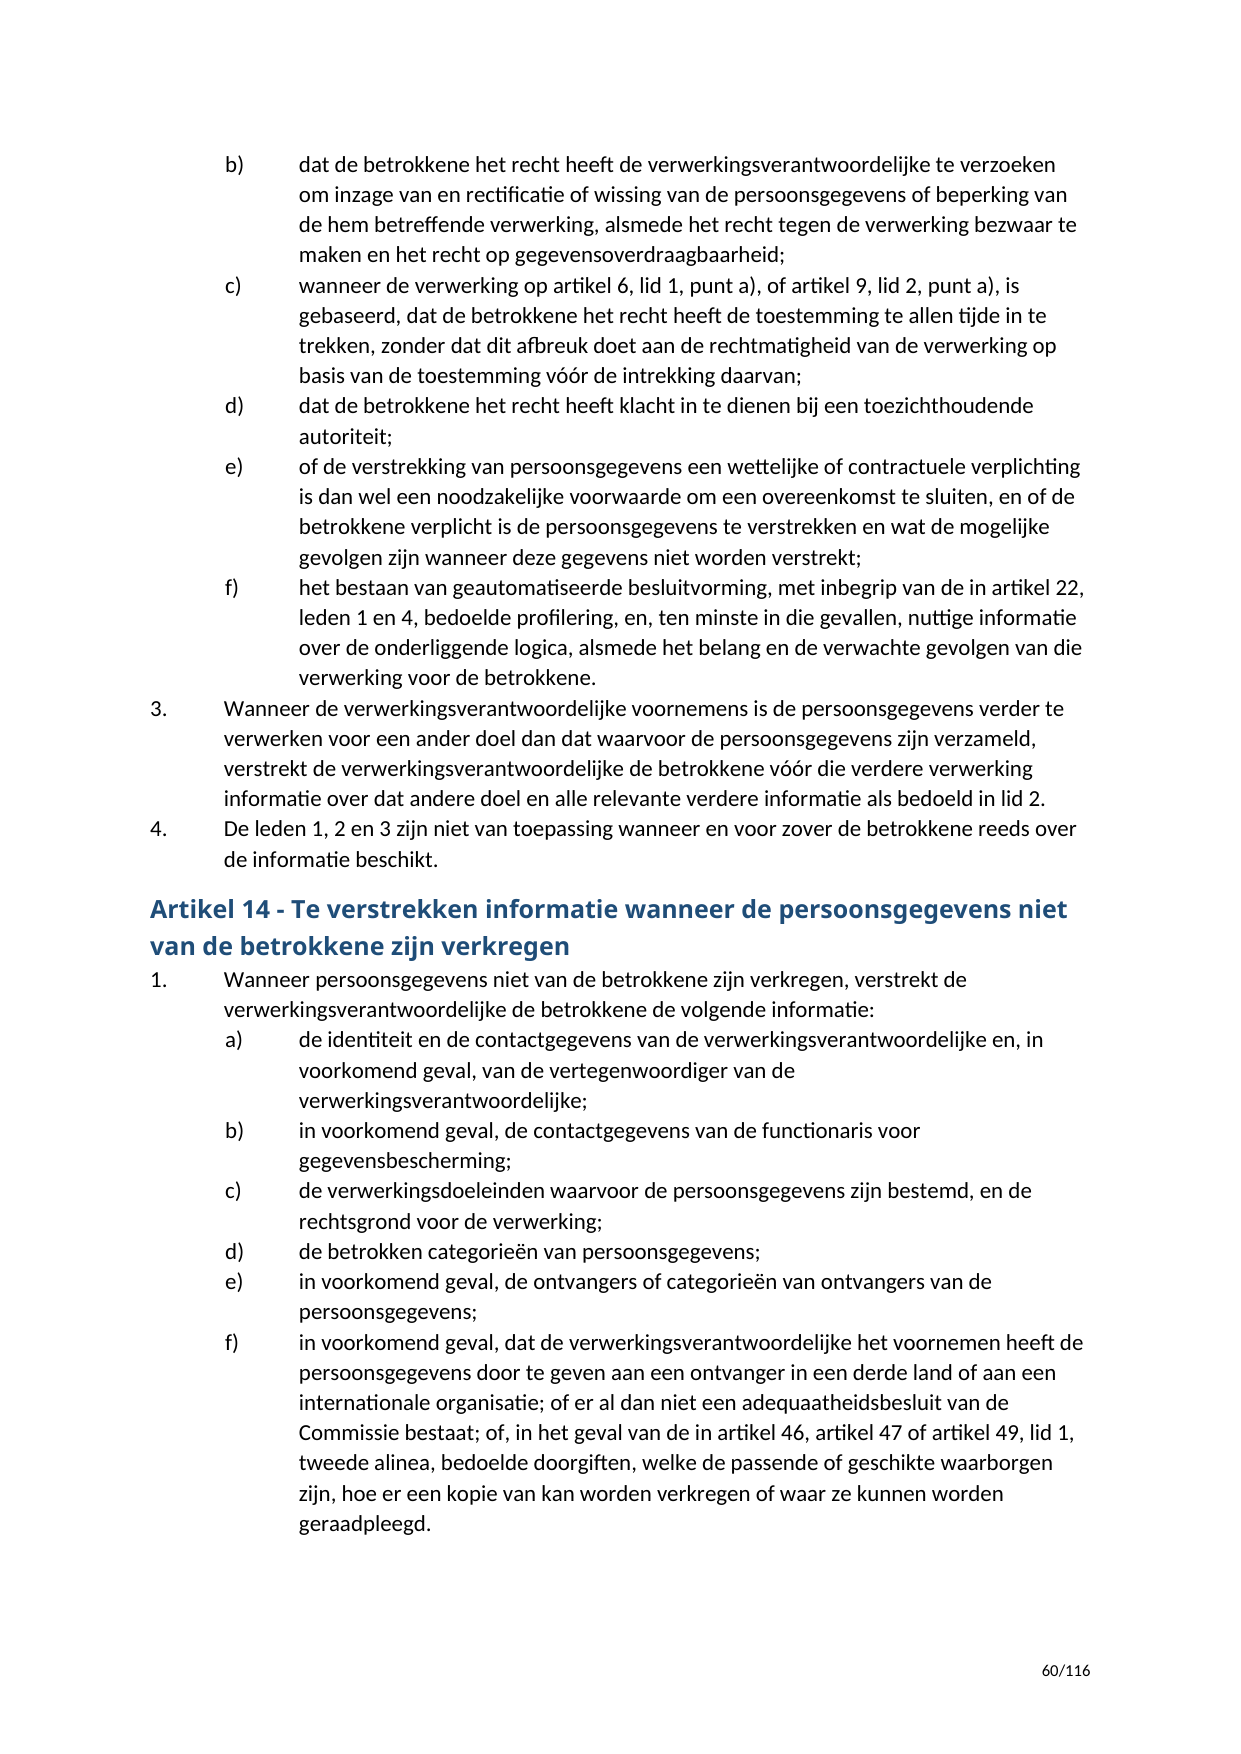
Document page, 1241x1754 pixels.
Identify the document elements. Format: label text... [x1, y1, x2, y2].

list het bestaan van geautomatiseerde besluitvorming, met inbegrip van de in artikel 22, leden 1 en 4, bedoelde profilering, en, ten minste in die gevallen, nuttige informatie over de onderliggende logica, alsmede het belang en de verwachte gevolgen van die verwerking voor de betrokkene. [225, 573, 1090, 692]
list dat de betrokkene het recht heeft de verwerkingsverantwoordelijke te verzoeken om inzage van en rectificatie of wissing van de persoonsgegevens of beperking van de hem betreffende verwerking, alsmede het recht tegen de verwerking bezwaar te maken en het recht op gegevensoverdraagbaarheid; [225, 150, 1090, 269]
list in voorkomend geval, de contactgegevens van de functionaris voor gegevensbescherming; [225, 1116, 1090, 1174]
subtitle Artikel 14 - Te verstrekken informatie wanneer de persoonsgegevens niet van de betrokkene zijn verkregen [150, 892, 1090, 962]
list in voorkomend geval, dat de verwerkingsverantwoordelijke het voornemen heeft de persoonsgegevens door te geven aan een ontvanger in een derde land of aan een internationale organisatie; of er al dan niet een adequaatheidsbesluit van de Commissie bestaat; of, in het geval van de in artikel 46, artikel 47 of artikel 49, lid 1, tweede alinea, bedoelde doorgiften, welke de passende of geschikte waarborgen zijn, hoe er een kopie van kan worden verkregen of waar ze kunnen worden geraadpleegd. [225, 1328, 1090, 1537]
list Wanneer de verwerkingsverantwoordelijke voornemens is de persoonsgegevens verder te verwerken voor een ander doel dan dat waarvoor de persoonsgegevens zijn verzameld, verstrekt de verwerkingsverantwoordelijke de betrokkene vóór die verdere verwerking informatie over dat andere doel en alle relevante verdere informatie als bedoeld in lid 2. [150, 694, 1090, 812]
list Wanneer persoonsgegevens niet van de betrokkene zijn verkregen, verstrekt de verwerkingsverantwoordelijke de betrokkene de volgende informatie: [150, 965, 1090, 1023]
list wanneer de verwerking op artikel 6, lid 1, punt a), of artikel 9, lid 2, punt a), is gebaseerd, dat de betrokkene het recht heeft de toestemming te allen tijde in te trekken, zonder dat dit afbreuk doet aan de rechtmatigheid van de verwerking op basis van de toestemming vóór de intrekking daarvan; [225, 271, 1090, 389]
list of de verstrekking van persoonsgegevens een wettelijke of contractuele verplichting is dan wel een noodzakelijke voorwaarde om een overeenkomst te sluiten, en of de betrokkene verplicht is de persoonsgegevens te verstrekken en wat de mogelijke gevolgen zijn wanneer deze gegevens niet worden verstrekt; [225, 452, 1090, 571]
list in voorkomend geval, de ontvangers of categorieën van ontvangers van de persoonsgegevens; [225, 1267, 1090, 1326]
list de identiteit en de contactgegevens van de verwerkingsverantwoordelijke en, in voorkomend geval, van de vertegenwoordiger van de verwerkingsverantwoordelijke; [225, 1026, 1090, 1114]
list De leden 1, 2 en 3 zijn niet van toepassing wanneer en voor zover de betrokkene reeds over de informatie beschikt. [150, 814, 1090, 873]
list de verwerkingsdoeleinden waarvoor de persoonsgegevens zijn bestemd, en de rechtsgrond voor de verwerking; [225, 1177, 1090, 1235]
list dat de betrokkene het recht heeft klacht in te dienen bij een toezichthoudende autoriteit; [225, 392, 1090, 450]
list de betrokken categorieën van persoonsgegevens; [225, 1237, 1090, 1265]
